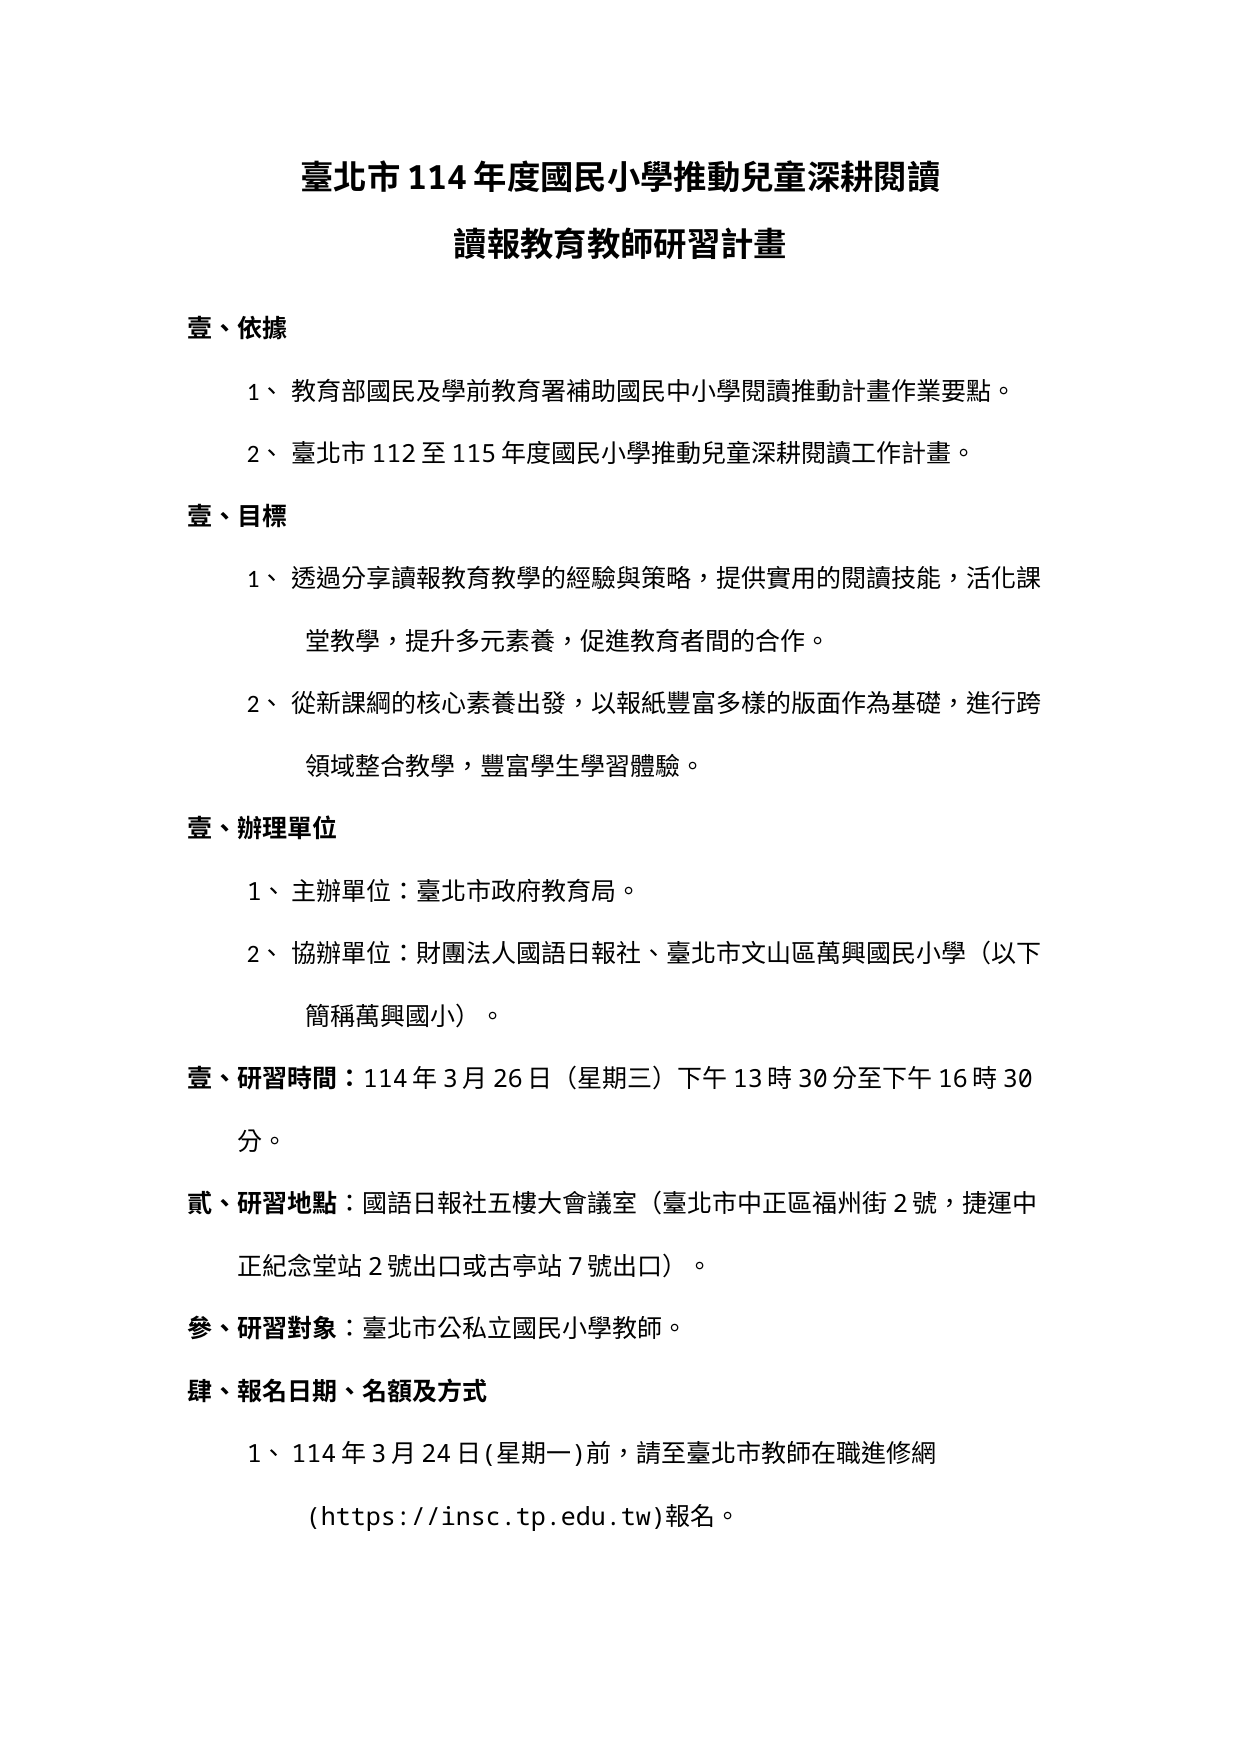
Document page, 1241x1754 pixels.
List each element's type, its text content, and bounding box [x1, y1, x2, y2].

list 研習時間：114年3月26日（星期三）下午13時30分至下午16時30分。 [187, 1035, 1059, 1160]
list 依據 [187, 285, 1053, 347]
text 讀報教育教師研習計畫 [187, 218, 1053, 266]
list 研習對象：臺北市公私立國民小學教師。 [187, 1285, 1059, 1347]
list 主辦單位：臺北市政府教育局。 [247, 847, 1053, 910]
text 臺北市114年度國民小學推動兒童深耕閱讀 [187, 151, 1053, 199]
list 研習地點：國語日報社五樓大會議室（臺北市中正區福州街2號，捷運中正紀念堂站2號出口或古亭站7號出口）。 [187, 1160, 1059, 1285]
list 臺北市112至115年度國民小學推動兒童深耕閱讀工作計畫。 [237, 410, 1053, 472]
list 透過分享讀報教育教學的經驗與策略，提供實用的閱讀技能，活化課堂教學，提升多元素養，促進教育者間的合作。 [247, 535, 1053, 660]
list 協辦單位：財團法人國語日報社、臺北市文山區萬興國民小學（以下簡稱萬興國小）。 [247, 910, 1053, 1035]
list 從新課綱的核心素養出發，以報紙豐富多樣的版面作為基礎，進行跨領域整合教學，豐富學生學習體驗。 [247, 660, 1053, 785]
list 報名日期、名額及方式 [187, 1347, 1059, 1410]
list 辦理單位 [187, 785, 1053, 847]
list 114年3月24日(星期一)前，請至臺北市教師在職進修網(https://insc.tp.edu.tw)報名。 [247, 1410, 1053, 1535]
list 教育部國民及學前教育署補助國民中小學閱讀推動計畫作業要點。 [237, 347, 1053, 410]
list 目標 [187, 472, 1053, 535]
